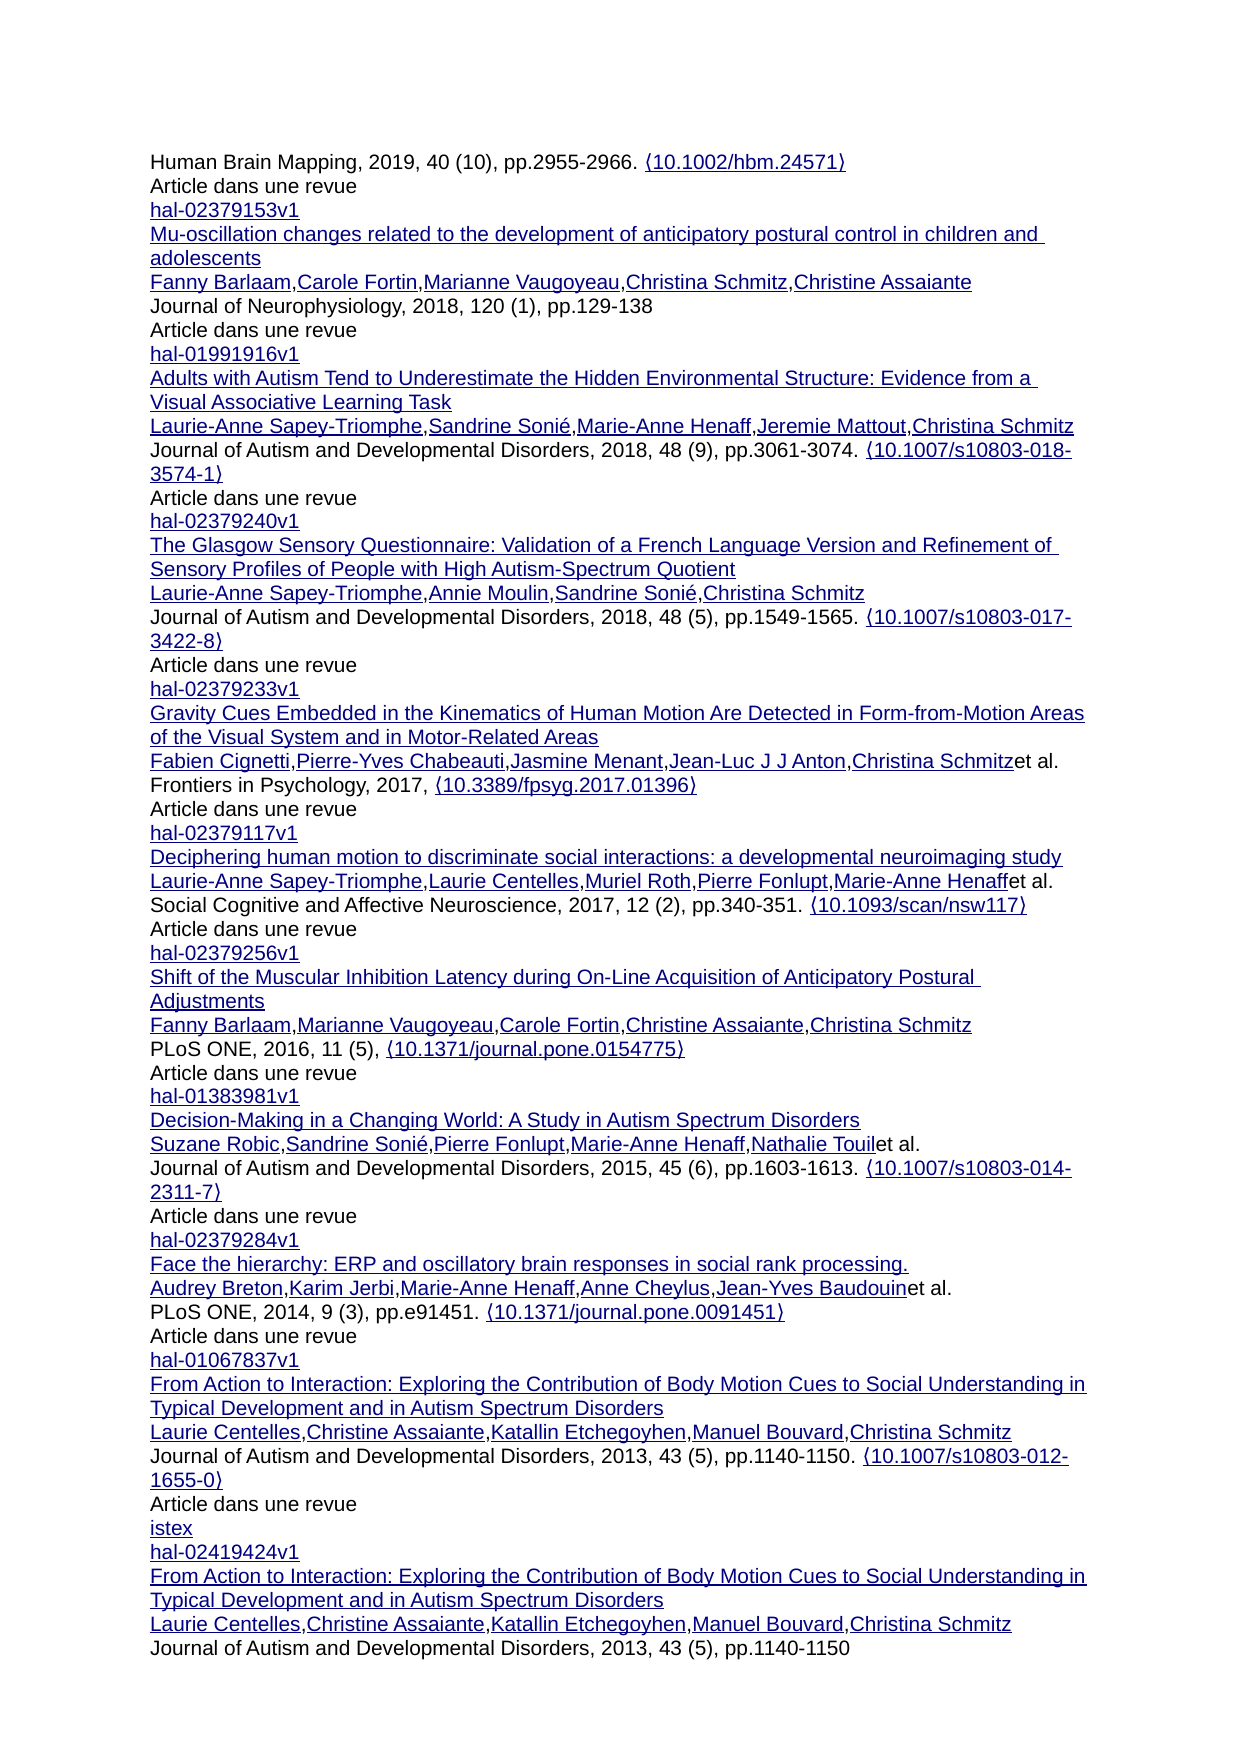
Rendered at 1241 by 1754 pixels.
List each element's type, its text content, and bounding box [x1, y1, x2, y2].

table_cell Decision-Making in a Changing World: A Study in Autism Spectrum Disorders Suzane Robic,Sandrine Sonié,Pierre Fonlupt,Marie-Anne Henaff,Nathalie Touilet al. Journal of Autism and Developmental Disorders, 2015, 45 (6), pp.1603-1613. ⟨10.1007/s10803-014-2311-7⟩ Article dans une revue hal-02379284v1 [150, 1108, 1090, 1252]
table_cell The Glasgow Sensory Questionnaire: Validation of a French Language Version and Refinement of Sensory Profiles of People with High Autism-Spectrum Quotient Laurie-Anne Sapey-Triomphe,Annie Moulin,Sandrine Sonié,Christina Schmitz Journal of Autism and Developmental Disorders, 2018, 48 (5), pp.1549-1565. ⟨10.1007/s10803-017-3422-8⟩ Article dans une revue hal-02379233v1 [150, 533, 1090, 701]
table_cell Mu-oscillation changes related to the development of anticipatory postural control in children and adolescents Fanny Barlaam,Carole Fortin,Marianne Vaugoyeau,Christina Schmitz,Christine Assaiante Journal of Neurophysiology, 2018, 120 (1), pp.129-138 Article dans une revue hal-01991916v1 [150, 222, 1090, 366]
table_cell Face the hierarchy: ERP and oscillatory brain responses in social rank processing. Audrey Breton,Karim Jerbi,Marie-Anne Henaff,Anne Cheylus,Jean-Yves Baudouinet al. PLoS ONE, 2014, 9 (3), pp.e91451. ⟨10.1371/journal.pone.0091451⟩ Article dans une revue hal-01067837v1 [150, 1252, 1090, 1372]
table_cell From Action to Interaction: Exploring the Contribution of Body Motion Cues to Social Understanding in Typical Development and in Autism Spectrum Disorders Laurie Centelles,Christine Assaiante,Katallin Etchegoyhen,Manuel Bouvard,Christina Schmitz Journal of Autism and Developmental Disorders, 2013, 43 (5), pp.1140-1150. ⟨10.1007/s10803-012-1655-0⟩ Article dans une revue istex hal-02419424v1 [150, 1372, 1090, 1563]
table_cell Gravity Cues Embedded in the Kinematics of Human Motion Are Detected in Form-from-Motion Areas of the Visual System and in Motor-Related Areas Fabien Cignetti,Pierre-Yves Chabeauti,Jasmine Menant,Jean-Luc J J Anton,Christina Schmitzet al. Frontiers in Psychology, 2017, ⟨10.3389/fpsyg.2017.01396⟩ Article dans une revue hal-02379117v1 [150, 701, 1090, 845]
table_cell Human Brain Mapping, 2019, 40 (10), pp.2955-2966. ⟨10.1002/hbm.24571⟩ Article dans une revue hal-02379153v1 [150, 150, 1090, 222]
table_cell Adults with Autism Tend to Underestimate the Hidden Environmental Structure: Evidence from a Visual Associative Learning Task Laurie-Anne Sapey-Triomphe,Sandrine Sonié,Marie-Anne Henaff,Jeremie Mattout,Christina Schmitz Journal of Autism and Developmental Disorders, 2018, 48 (9), pp.3061-3074. ⟨10.1007/s10803-018-3574-1⟩ Article dans une revue hal-02379240v1 [150, 366, 1090, 533]
table_cell From Action to Interaction: Exploring the Contribution of Body Motion Cues to Social Understanding in Typical Development and in Autism Spectrum Disorders Laurie Centelles,Christine Assaiante,Katallin Etchegoyhen,Manuel Bouvard,Christina Schmitz Journal of Autism and Developmental Disorders, 2013, 43 (5), pp.1140-1150 [150, 1564, 1090, 1659]
table_cell Deciphering human motion to discriminate social interactions: a developmental neuroimaging study Laurie-Anne Sapey-Triomphe,Laurie Centelles,Muriel Roth,Pierre Fonlupt,Marie-Anne Henaffet al. Social Cognitive and Affective Neuroscience, 2017, 12 (2), pp.340-351. ⟨10.1093/scan/nsw117⟩ Article dans une revue hal-02379256v1 [150, 845, 1090, 964]
table_cell Shift of the Muscular Inhibition Latency during On-Line Acquisition of Anticipatory Postural Adjustments Fanny Barlaam,Marianne Vaugoyeau,Carole Fortin,Christine Assaiante,Christina Schmitz PLoS ONE, 2016, 11 (5), ⟨10.1371/journal.pone.0154775⟩ Article dans une revue hal-01383981v1 [150, 965, 1090, 1108]
